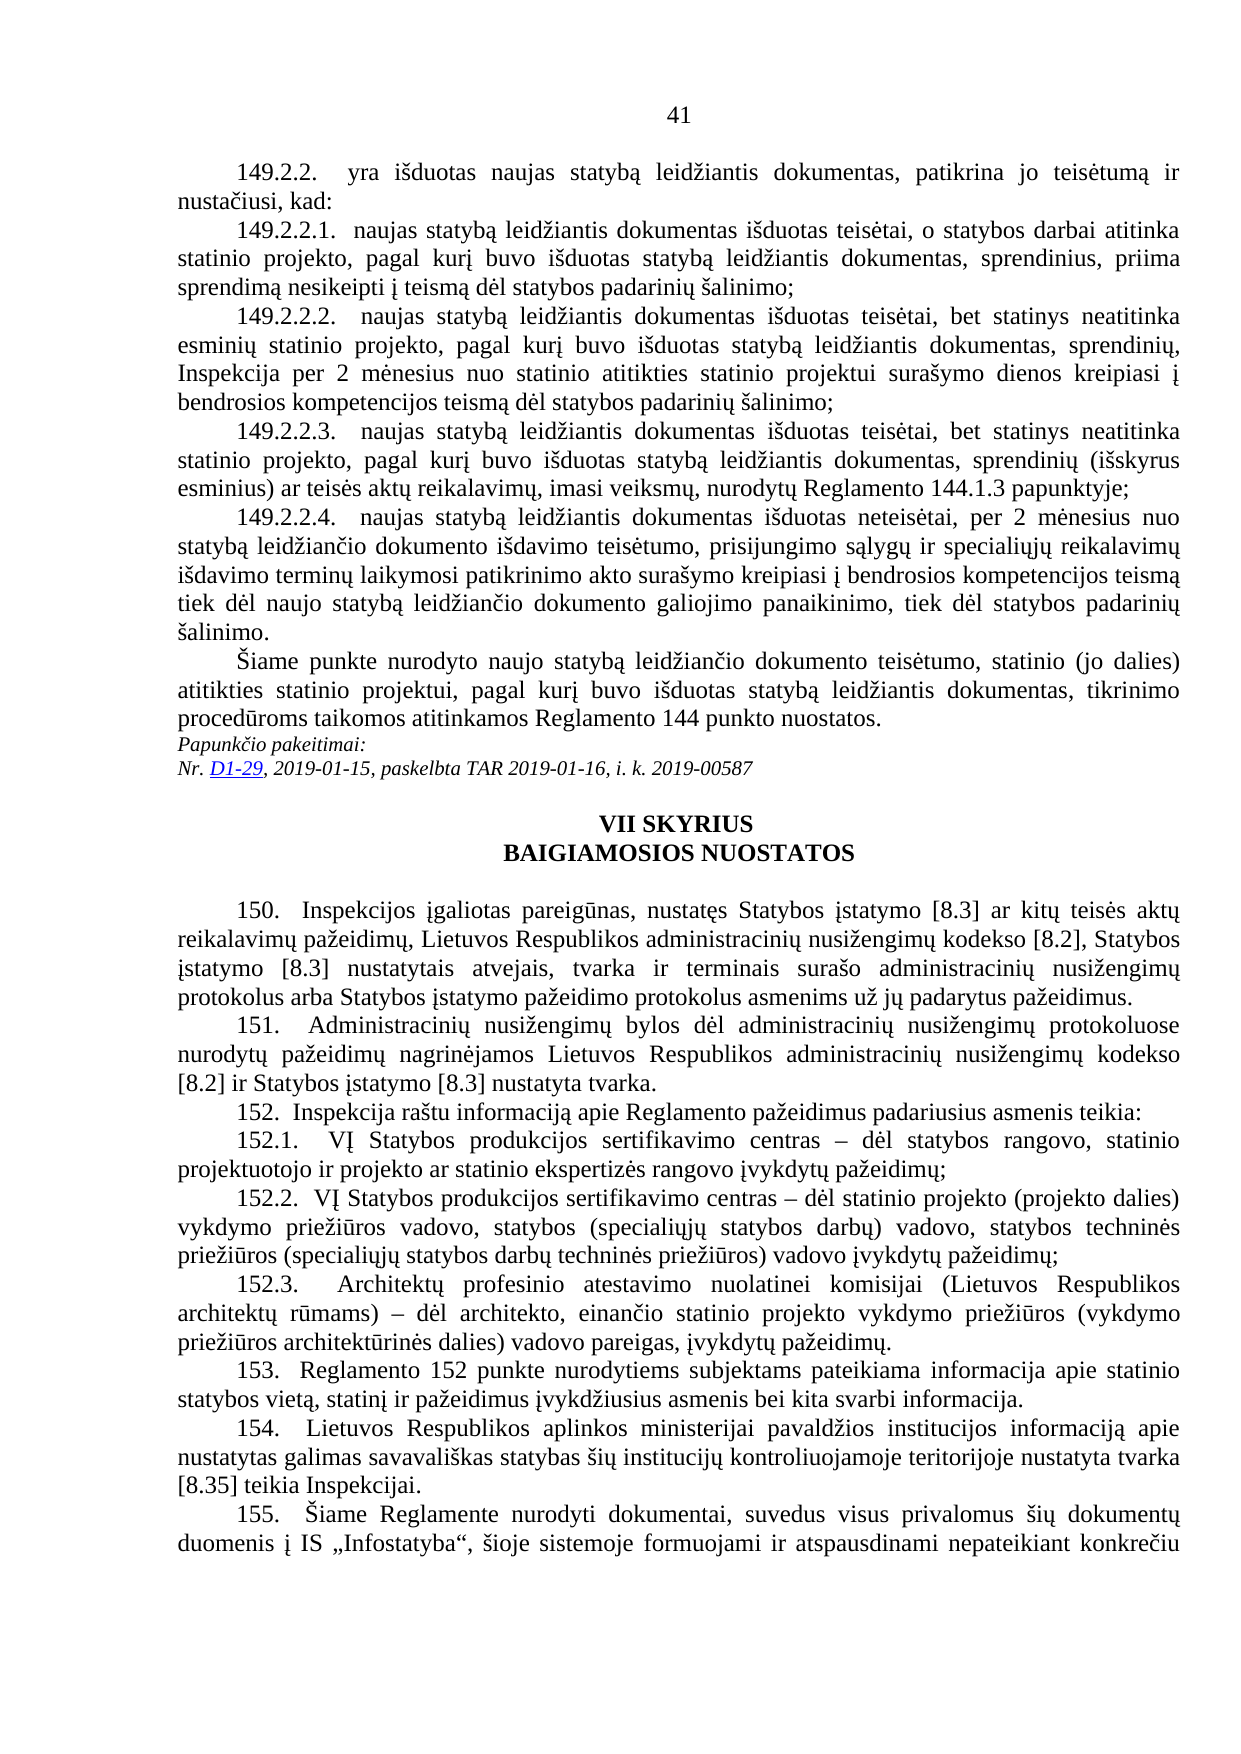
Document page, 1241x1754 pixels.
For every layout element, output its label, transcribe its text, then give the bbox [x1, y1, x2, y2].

text 149.2.2.1. naujas statybą leidžiantis dokumentas išduotas teisėtai, o statybos darbai atitinka statinio projekto, pagal kurį buvo išduotas statybą leidžiantis dokumentas, sprendinius, priima sprendimą nesikeipti į teismą dėl statybos padarinių šalinimo; [177, 215, 1181, 301]
text 153. Reglamento 152 punkte nurodytiems subjektams pateikiama informacija apie statinio statybos vietą, statinį ir pažeidimus įvykdžiusius asmenis bei kita svarbi informacija. [177, 1355, 1181, 1413]
text Šiame punkte nurodyto naujo statybą leidžiančio dokumento teisėtumo, statinio (jo dalies) atitikties statinio projektui, pagal kurį buvo išduotas statybą leidžiantis dokumentas, tikrinimo procedūroms taikomos atitinkamos Reglamento 144 punkto nuostatos. [177, 646, 1181, 732]
text 151. Administracinių nusižengimų bylos dėl administracinių nusižengimų protokoluose nurodytų pažeidimų nagrinėjamos Lietuvos Respublikos administracinių nusižengimų kodekso [8.2] ir Statybos įstatymo [8.3] nustatyta tvarka. [177, 1010, 1181, 1097]
text 152. Inspekcija raštu informaciją apie Reglamento pažeidimus padariusius asmenis teikia: [177, 1097, 1181, 1125]
text 152.2. VĮ Statybos produkcijos sertifikavimo centras – dėl statinio projekto (projekto dalies) vykdymo priežiūros vadovo, statybos (specialiųjų statybos darbų) vadovo, statybos techninės priežiūros (specialiųjų statybos darbų techninės priežiūros) vadovo įvykdytų pažeidimų; [177, 1183, 1181, 1269]
text 149.2.2.2. naujas statybą leidžiantis dokumentas išduotas teisėtai, bet statinys neatitinka esminių statinio projekto, pagal kurį buvo išduotas statybą leidžiantis dokumentas, sprendinių, Inspekcija per 2 mėnesius nuo statinio atitikties statinio projektui surašymo dienos kreipiasi į bendrosios kompetencijos teismą dėl statybos padarinių šalinimo; [177, 301, 1181, 416]
text Nr. D1-29, 2019-01-15, paskelbta TAR 2019-01-16, i. k. 2019-00587 [177, 756, 1181, 780]
text 149.2.2. yra išduotas naujas statybą leidžiantis dokumentas, patikrina jo teisėtumą ir nustačiusi, kad: [177, 157, 1181, 215]
text 154. Lietuvos Respublikos aplinkos ministerijai pavaldžios institucijos informaciją apie nustatytas galimas savavališkas statybas šių institucijų kontroliuojamoje teritorijoje nustatyta tvarka [8.35] teikia Inspekcijai. [177, 1413, 1181, 1499]
text VII SKYRIUS [177, 809, 1181, 838]
text 149.2.2.3. naujas statybą leidžiantis dokumentas išduotas teisėtai, bet statinys neatitinka statinio projekto, pagal kurį buvo išduotas statybą leidžiantis dokumentas, sprendinių (išskyrus esminius) ar teisės aktų reikalavimų, imasi veiksmų, nurodytų Reglamento 144.1.3 papunktyje; [177, 416, 1181, 502]
text 150. Inspekcijos įgaliotas pareigūnas, nustatęs Statybos įstatymo [8.3] ar kitų teisės aktų reikalavimų pažeidimų, Lietuvos Respublikos administracinių nusižengimų kodekso [8.2], Statybos įstatymo [8.3] nustatytais atvejais, tvarka ir terminais surašo administracinių nusižengimų protokolus arba Statybos įstatymo pažeidimo protokolus asmenims už jų padarytus pažeidimus. [177, 895, 1181, 1010]
text 152.3. Architektų profesinio atestavimo nuolatinei komisijai (Lietuvos Respublikos architektų rūmams) – dėl architekto, einančio statinio projekto vykdymo priežiūros (vykdymo priežiūros architektūrinės dalies) vadovo pareigas, įvykdytų pažeidimų. [177, 1269, 1181, 1355]
text Papunkčio pakeitimai: [177, 732, 1181, 756]
text 155. Šiame Reglamente nurodyti dokumentai, suvedus visus privalomus šių dokumentų duomenis į IS „Infostatyba“, šioje sistemoje formuojami ir atspausdinami nepateikiant konkrečiu [177, 1499, 1181, 1557]
text BAIGIAMOSIOS NUOSTATOS [177, 838, 1181, 867]
text 152.1. VĮ Statybos produkcijos sertifikavimo centras – dėl statybos rangovo, statinio projektuotojo ir projekto ar statinio ekspertizės rangovo įvykdytų pažeidimų; [177, 1125, 1181, 1183]
text 149.2.2.4. naujas statybą leidžiantis dokumentas išduotas neteisėtai, per 2 mėnesius nuo statybą leidžiančio dokumento išdavimo teisėtumo, prisijungimo sąlygų ir specialiųjų reikalavimų išdavimo terminų laikymosi patikrinimo akto surašymo kreipiasi į bendrosios kompetencijos teismą tiek dėl naujo statybą leidžiančio dokumento galiojimo panaikinimo, tiek dėl statybos padarinių šalinimo. [177, 502, 1181, 646]
